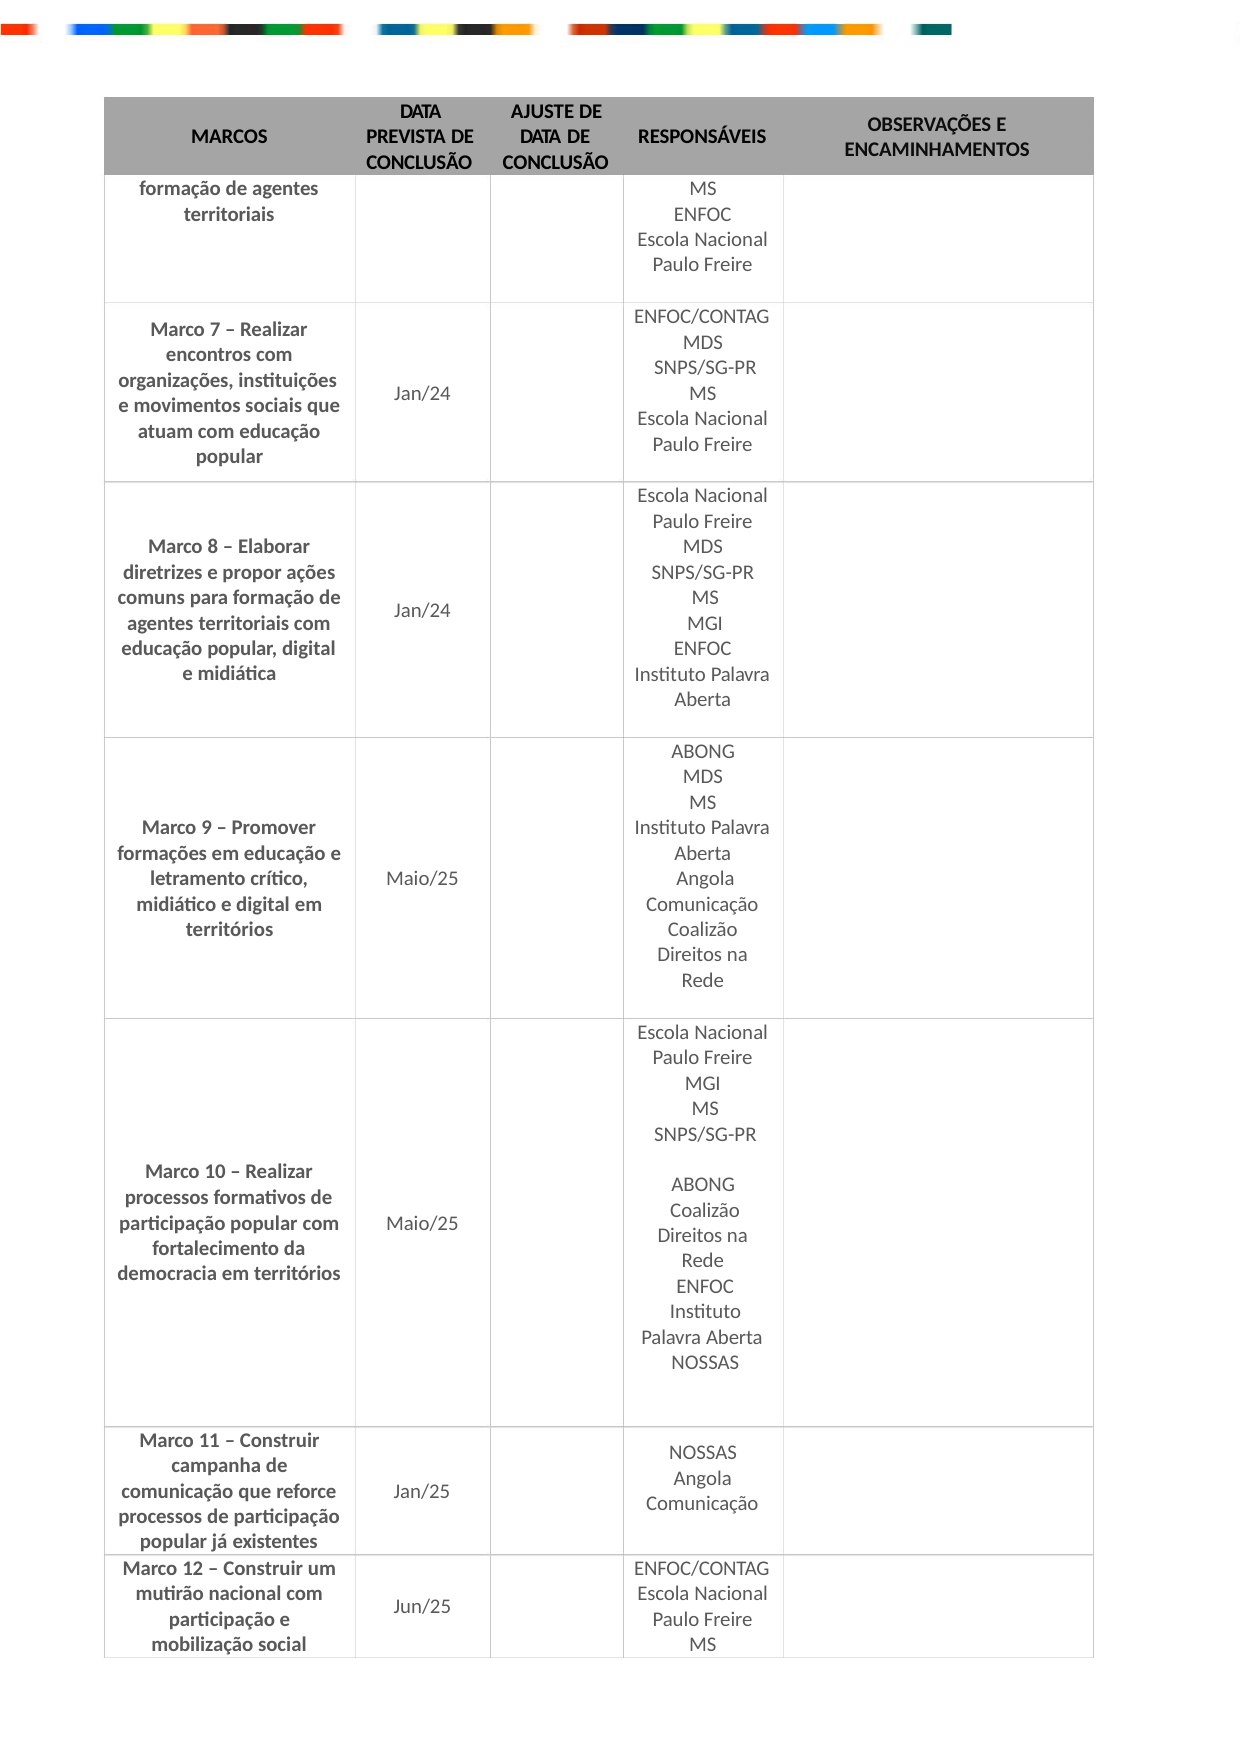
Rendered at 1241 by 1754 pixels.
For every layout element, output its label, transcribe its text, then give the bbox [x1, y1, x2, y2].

text ENFOC [676, 1273, 773, 1298]
text Angola [676, 865, 759, 891]
text MS [689, 1631, 798, 1657]
text atuam com educação [138, 418, 365, 443]
text encontros com [166, 342, 365, 367]
text popular [196, 443, 365, 469]
text Paulo Freire [652, 1044, 793, 1069]
text CONCLUSÃO [366, 149, 494, 174]
text Paulo Freire [652, 1606, 798, 1631]
text ABONG [671, 738, 759, 763]
text letramento crítico, [150, 865, 366, 891]
text Marco 11 – Construir [139, 1427, 365, 1452]
text organizações, instituições [118, 367, 365, 392]
text Comunicação [646, 891, 784, 916]
text Maio/25 [386, 865, 483, 891]
text Escola Nacional [637, 483, 793, 508]
text campanha de [171, 1452, 365, 1478]
text Instituto Palavra [634, 661, 796, 686]
text MGI [687, 610, 796, 635]
text MARCOS [191, 123, 279, 149]
text Jun/25 [393, 1593, 476, 1619]
text NOSSAS [669, 1439, 784, 1465]
text participação e [168, 1606, 361, 1631]
text participação popular com [119, 1210, 364, 1235]
text MS [689, 175, 756, 201]
text AJUSTE DE [511, 98, 627, 123]
text Aberta [674, 686, 796, 712]
text Maio/25 [386, 1210, 483, 1235]
text Escola Nacional [637, 1581, 798, 1606]
text SNPS/SG-PR [651, 559, 778, 584]
text RESPONSÁVEIS [638, 123, 788, 149]
text ABONG [671, 1171, 773, 1197]
text comunicação que reforce [121, 1478, 365, 1503]
text Rede [681, 967, 784, 992]
text Escola Nacional [637, 1019, 793, 1044]
text PREVISTA DE [366, 123, 494, 149]
text SNPS/SG-PR [654, 354, 798, 380]
text ENFOC [674, 635, 796, 661]
text formação de agentes [139, 175, 344, 201]
text Jan/24 [394, 597, 475, 622]
text e midiática [182, 661, 366, 686]
text MGI [684, 1070, 793, 1095]
text ENFOC/CONTAG [634, 1555, 798, 1580]
text MDS [683, 534, 793, 559]
text SNPS/SG-PR [654, 1121, 793, 1146]
text Angola [673, 1465, 784, 1490]
text Jan/25 [393, 1478, 476, 1503]
text Marco 7 – Realizar [150, 316, 365, 342]
text Aberta [674, 840, 796, 865]
text ENFOC/CONTAG [634, 304, 798, 329]
text Coalizão [668, 916, 784, 942]
text Comunicação [646, 1491, 784, 1516]
text Coalizão [670, 1197, 773, 1222]
text Escola Nacional [637, 405, 793, 431]
text Marco 12 – Construir um [122, 1555, 361, 1580]
text e movimentos sociais que [118, 393, 365, 418]
text mutirão nacional com [135, 1581, 361, 1606]
text ENFOC [674, 201, 756, 226]
text Rede [681, 1248, 773, 1273]
text fortalecimento da [152, 1235, 364, 1260]
text educação popular, digital [121, 635, 366, 660]
text OBSERVAÇÕES E [867, 111, 1056, 136]
text Marco 8 – Elaborar [148, 534, 366, 559]
text popular já existentes [139, 1529, 365, 1554]
text comuns para formação de [117, 584, 366, 610]
text NOSSAS [671, 1349, 789, 1375]
text Escola Nacional [637, 226, 793, 252]
text Instituto [669, 1299, 789, 1324]
text MDS [683, 329, 798, 354]
text Marco 10 – Realizar [145, 1159, 364, 1184]
text Paulo Freire [652, 508, 793, 533]
text Direitos na [657, 942, 784, 967]
text MS [691, 1095, 793, 1121]
text mobilização social [151, 1631, 331, 1657]
text ENCAMINHAMENTOS [844, 136, 1056, 161]
text DATA [400, 98, 494, 123]
text territórios [186, 916, 366, 942]
text processos formativos de [124, 1184, 364, 1209]
text DATA DE [520, 123, 627, 149]
text MDS [683, 763, 759, 789]
text processos de participação [118, 1503, 365, 1529]
text Palavra Aberta [641, 1324, 789, 1349]
text MS [691, 584, 796, 610]
text diretrizes e propor ações [123, 559, 366, 584]
text democracia em territórios [117, 1261, 366, 1286]
text agentes territoriais com [127, 610, 366, 635]
text midiático e digital em [136, 891, 366, 916]
text Direitos na [657, 1222, 773, 1247]
text territoriais [183, 201, 344, 226]
text Paulo Freire [652, 431, 793, 456]
text Paulo Freire [652, 252, 793, 277]
text formações em educação e [117, 840, 366, 865]
text Jan/24 [394, 380, 475, 405]
text MS [689, 789, 759, 814]
text MS [689, 380, 741, 405]
text Instituto Palavra [634, 814, 796, 840]
text CONCLUSÃO [502, 149, 627, 174]
text Marco 9 – Promover [142, 814, 366, 840]
